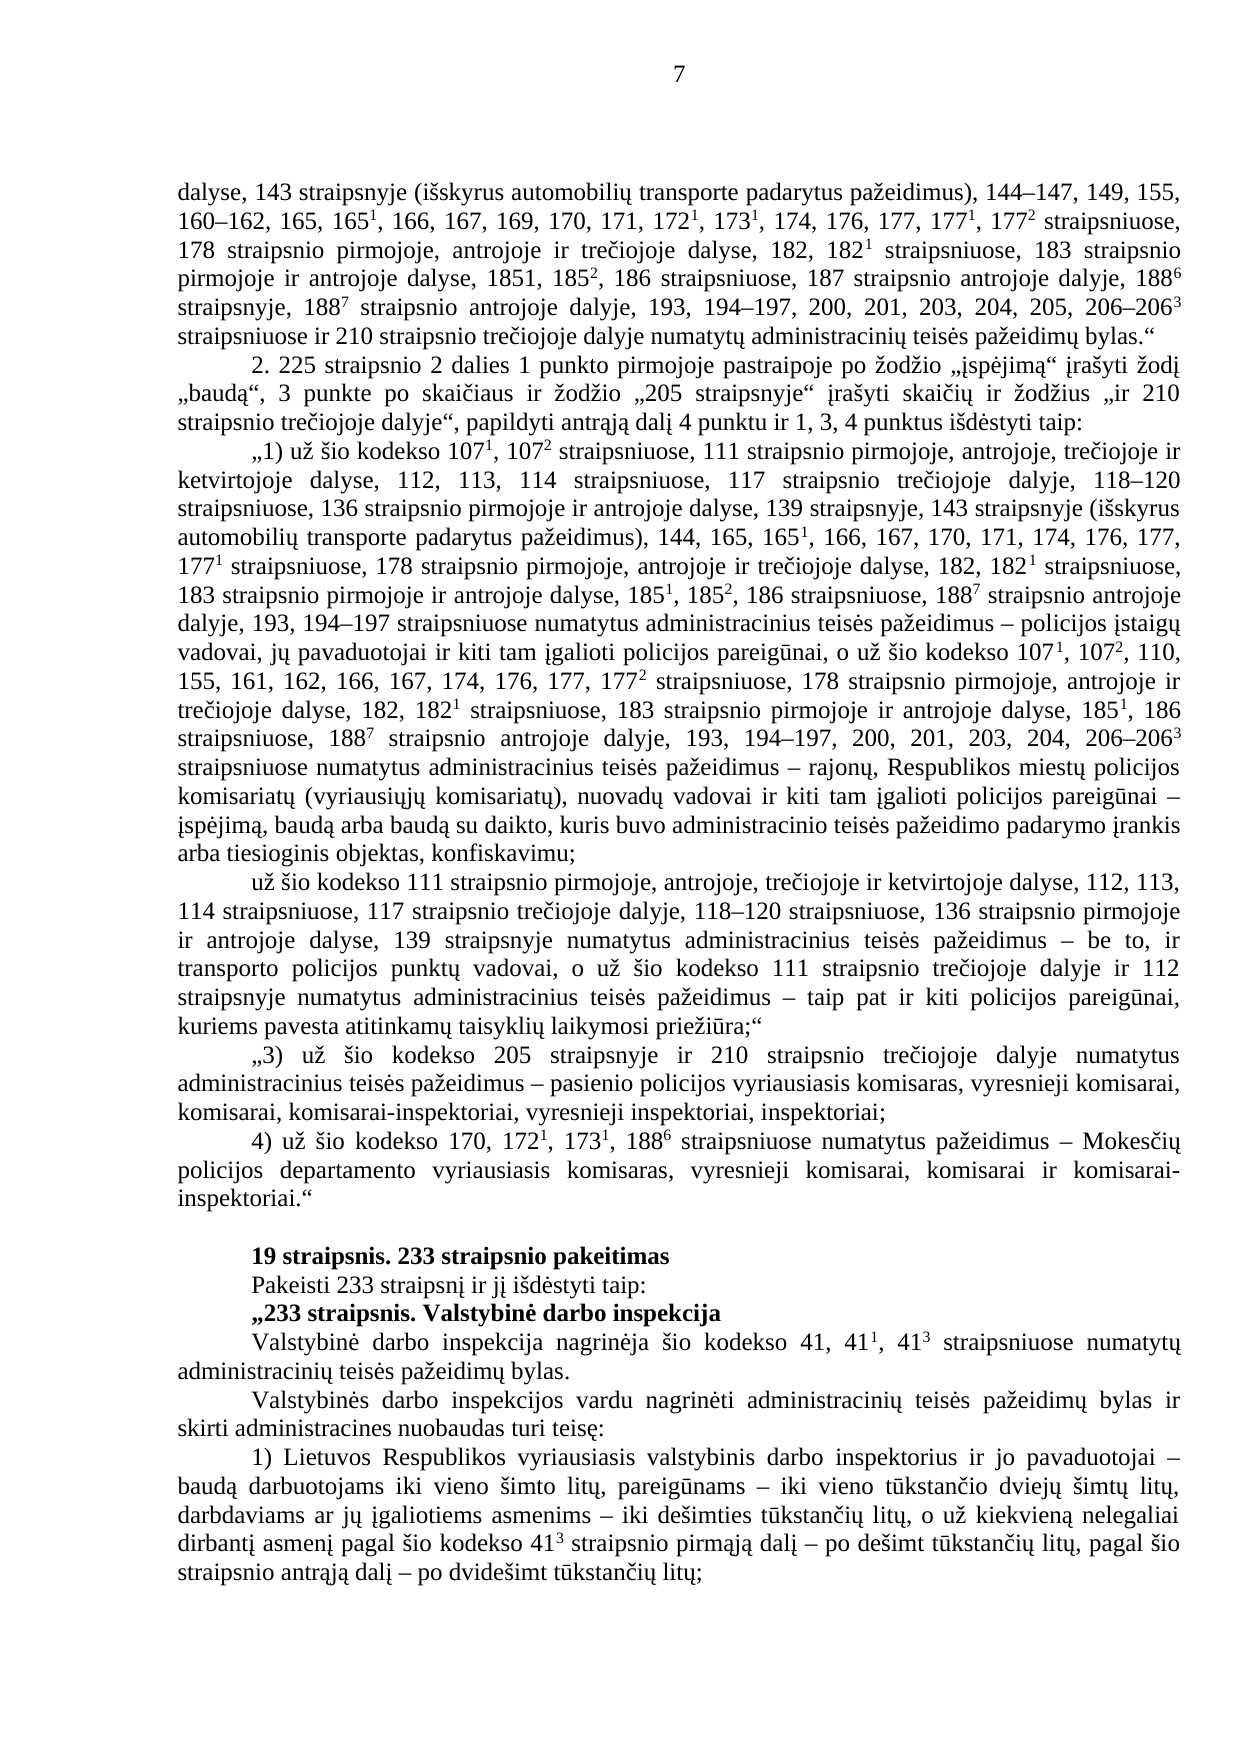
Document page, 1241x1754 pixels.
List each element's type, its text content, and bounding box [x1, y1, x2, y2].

text Valstybinės darbo inspekcijos vardu nagrinėti administracinių teisės pažeidimų bylas ir skirti administracines nuobaudas turi teisę: [177, 1385, 1181, 1442]
text dalyse, 143 straipsnyje (išskyrus automobilių transporte padarytus pažeidimus), 144–147, 149, 155, 160–162, 165, 1651, 166, 167, 169, 170, 171, 1721, 1731, 174, 176, 177, 1771, 1772 straipsniuose, 178 straipsnio pirmojoje, antrojoje ir trečiojoje dalyse, 182, 1821 straipsniuose, 183 straipsnio pirmojoje ir antrojoje dalyse, 1851, 1852, 186 straipsniuose, 187 straipsnio antrojoje dalyje, 1886 straipsnyje, 1887 straipsnio antrojoje dalyje, 193, 194–197, 200, 201, 203, 204, 205, 206–2063 straipsniuose ir 210 straipsnio trečiojoje dalyje numatytų administracinių teisės pažeidimų bylas.“ [177, 177, 1181, 350]
text 19 straipsnis. 233 straipsnio pakeitimas [177, 1241, 1181, 1270]
text „3) už šio kodekso 205 straipsnyje ir 210 straipsnio trečiojoje dalyje numatytus administracinius teisės pažeidimus – pasienio policijos vyriausiasis komisaras, vyresnieji komisarai, komisarai, komisarai-inspektoriai, vyresnieji inspektoriai, inspektoriai; [177, 1040, 1181, 1126]
text „233 straipsnis. Valstybinė darbo inspekcija [177, 1298, 1181, 1327]
text už šio kodekso 111 straipsnio pirmojoje, antrojoje, trečiojoje ir ketvirtojoje dalyse, 112, 113, 114 straipsniuose, 117 straipsnio trečiojoje dalyje, 118–120 straipsniuose, 136 straipsnio pirmojoje ir antrojoje dalyse, 139 straipsnyje numatytus administracinius teisės pažeidimus – be to, ir transporto policijos punktų vadovai, o už šio kodekso 111 straipsnio trečiojoje dalyje ir 112 straipsnyje numatytus administracinius teisės pažeidimus – taip pat ir kiti policijos pareigūnai, kuriems pavesta atitinkamų taisyklių laikymosi priežiūra;“ [177, 867, 1181, 1040]
text 1) Lietuvos Respublikos vyriausiasis valstybinis darbo inspektorius ir jo pavaduotojai – baudą darbuotojams iki vieno šimto litų, pareigūnams – iki vieno tūkstančio dviejų šimtų litų, darbdaviams ar jų įgaliotiems asmenims – iki dešimties tūkstančių litų, o už kiekvieną nelegaliai dirbantį asmenį pagal šio kodekso 413 straipsnio pirmąją dalį – po dešimt tūkstančių litų, pagal šio straipsnio antrąją dalį – po dvidešimt tūkstančių litų; [177, 1442, 1181, 1586]
text 4) už šio kodekso 170, 1721, 1731, 1886 straipsniuose numatytus pažeidimus – Mokesčių policijos departamento vyriausiasis komisaras, vyresnieji komisarai, komisarai ir komisarai-inspektoriai.“ [177, 1126, 1181, 1212]
text 2. 225 straipsnio 2 dalies 1 punkto pirmojoje pastraipoje po žodžio „įspėjimą“ įrašyti žodį „baudą“, 3 punkte po skaičiaus ir žodžio „205 straipsnyje“ įrašyti skaičių ir žodžius „ir 210 straipsnio trečiojoje dalyje“, papildyti antrąją dalį 4 punktu ir 1, 3, 4 punktus išdėstyti taip: [177, 350, 1181, 436]
text Pakeisti 233 straipsnį ir jį išdėstyti taip: [177, 1270, 1181, 1298]
text Valstybinė darbo inspekcija nagrinėja šio kodekso 41, 411, 413 straipsniuose numatytų administracinių teisės pažeidimų bylas. [177, 1327, 1181, 1385]
text „1) už šio kodekso 1071, 1072 straipsniuose, 111 straipsnio pirmojoje, antrojoje, trečiojoje ir ketvirtojoje dalyse, 112, 113, 114 straipsniuose, 117 straipsnio trečiojoje dalyje, 118–120 straipsniuose, 136 straipsnio pirmojoje ir antrojoje dalyse, 139 straipsnyje, 143 straipsnyje (išskyrus automobilių transporte padarytus pažeidimus), 144, 165, 1651, 166, 167, 170, 171, 174, 176, 177, 1771 straipsniuose, 178 straipsnio pirmojoje, antrojoje ir trečiojoje dalyse, 182, 1821 straipsniuose, 183 straipsnio pirmojoje ir antrojoje dalyse, 1851, 1852, 186 straipsniuose, 1887 straipsnio antrojoje dalyje, 193, 194–197 straipsniuose numatytus administracinius teisės pažeidimus – policijos įstaigų vadovai, jų pavaduotojai ir kiti tam įgalioti policijos pareigūnai, o už šio kodekso 1071, 1072, 110, 155, 161, 162, 166, 167, 174, 176, 177, 1772 straipsniuose, 178 straipsnio pirmojoje, antrojoje ir trečiojoje dalyse, 182, 1821 straipsniuose, 183 straipsnio pirmojoje ir antrojoje dalyse, 1851, 186 straipsniuose, 1887 straipsnio antrojoje dalyje, 193, 194–197, 200, 201, 203, 204, 206–2063 straipsniuose numatytus administracinius teisės pažeidimus – rajonų, Respublikos miestų policijos komisariatų (vyriausiųjų komisariatų), nuovadų vadovai ir kiti tam įgalioti policijos pareigūnai – įspėjimą, baudą arba baudą su daikto, kuris buvo administracinio teisės pažeidimo padarymo įrankis arba tiesioginis objektas, konfiskavimu; [177, 436, 1181, 867]
